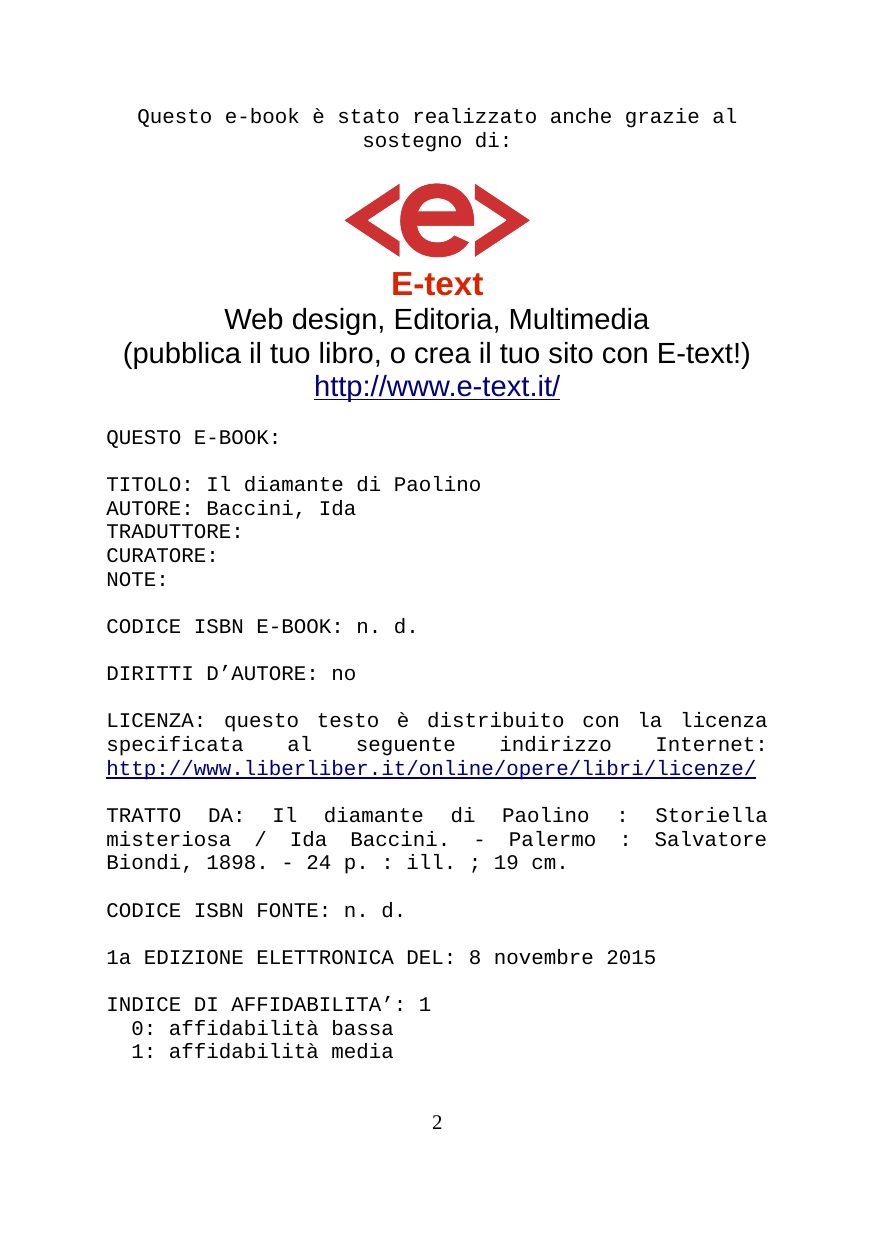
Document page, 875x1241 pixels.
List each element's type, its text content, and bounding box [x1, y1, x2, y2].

text 1: affidabilità media [106, 1041, 768, 1065]
text 1a EDIZIONE ELETTRONICA DEL: 8 novembre 2015 [106, 947, 768, 971]
text CODICE ISBN E-BOOK: n. d. [106, 616, 768, 639]
text http://www.e-text.it/ [106, 369, 768, 403]
picture [343, 183, 531, 258]
text CODICE ISBN FONTE: n. d. [106, 899, 768, 923]
text 0: affidabilità bassa [106, 1018, 768, 1041]
text CURATORE: [106, 545, 768, 568]
text QUESTO E-BOOK: [106, 427, 768, 450]
text AUTORE: Baccini, Ida [106, 498, 768, 521]
text INDICE DI AFFIDABILITA’: 1 [106, 994, 768, 1018]
text TRADUTTORE: [106, 521, 768, 545]
text TRATTO DA: Il diamante di Paolino : Storiella misteriosa / Ida Baccini. - Palermo : Salvatore Biondi, 1898. - 24 p. : ill. ; 19 cm. [106, 805, 768, 876]
text DIRITTI D’AUTORE: no [106, 663, 768, 687]
text Questo e-book è stato realizzato anche grazie al sostegno di: [106, 106, 768, 153]
text LICENZA: questo testo è distribuito con la licenza specificata al seguente indirizzo Internet: http://www.liberliber.it/online/opere/libri/licenze/ [106, 710, 768, 781]
text Web design, Editoria, Multimedia [106, 302, 768, 336]
text NOTE: [106, 568, 768, 592]
text E-text [106, 264, 768, 302]
text (pubblica il tuo libro, o crea il tuo sito con E-text!) [106, 336, 768, 369]
text TITOLO: Il diamante di Paolino [106, 474, 768, 498]
